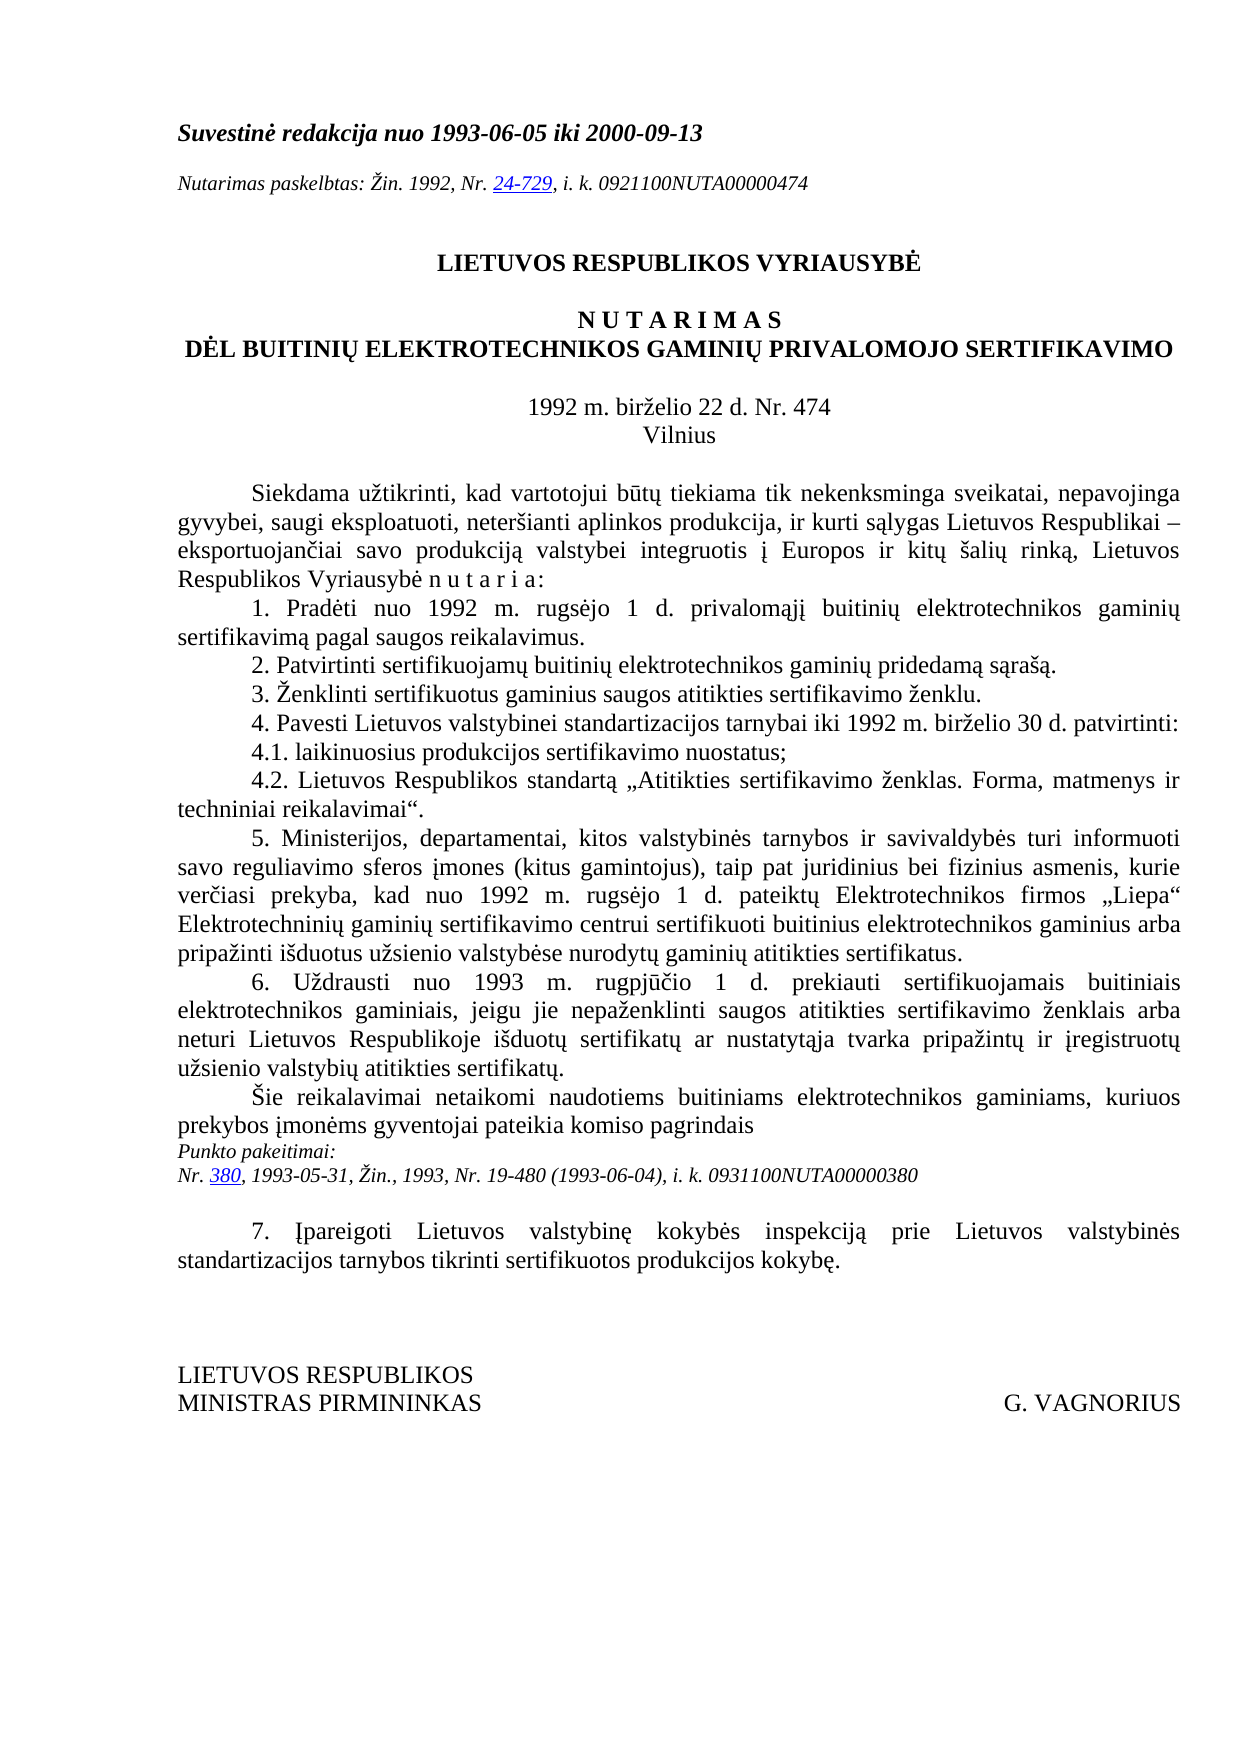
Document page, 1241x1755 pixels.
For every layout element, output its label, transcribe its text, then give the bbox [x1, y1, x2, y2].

text Vilnius [177, 420, 1181, 449]
text Nutarimas paskelbtas: Žin. 1992, Nr. 24-729, i. k. 0921100NUTA00000474 [177, 171, 1181, 195]
text MINISTRAS PIRMININKAS G. VAGNORIUS [177, 1388, 1181, 1417]
text 4.1. laikinuosius produkcijos sertifikavimo nuostatus; [177, 737, 1181, 765]
text LIETUVOS RESPUBLIKOS [177, 1360, 1181, 1388]
text Šie reikalavimai netaikomi naudotiems buitiniams elektrotechnikos gaminiams, kuriuos prekybos įmonėms gyventojai pateikia komiso pagrindais [177, 1082, 1181, 1139]
text N U T A R I M A S [177, 305, 1181, 334]
text 1. Pradėti nuo 1992 m. rugsėjo 1 d. privalomąjį buitinių elektrotechnikos gaminių sertifikavimą pagal saugos reikalavimus. [177, 593, 1181, 650]
text 1992 m. birželio 22 d. Nr. 474 [177, 392, 1181, 420]
text LIETUVOS RESPUBLIKOS VYRIAUSYBĖ [177, 248, 1181, 277]
text 3. Ženklinti sertifikuotus gaminius saugos atitikties sertifikavimo ženklu. [177, 679, 1181, 708]
text 6. Uždrausti nuo 1993 m. rugpjūčio 1 d. prekiauti sertifikuojamais buitiniais elektrotechnikos gaminiais, jeigu jie nepaženklinti saugos atitikties sertifikavimo ženklais arba neturi Lietuvos Respublikoje išduotų sertifikatų ar nustatytąja tvarka pripažintų ir įregistruotų užsienio valstybių atitikties sertifikatų. [177, 967, 1181, 1082]
text Suvestinė redakcija nuo 1993-06-05 iki 2000-09-13 [177, 118, 1181, 147]
text Siekdama užtikrinti, kad vartotojui būtų tiekiama tik nekenksminga sveikatai, nepavojinga gyvybei, saugi eksploatuoti, neteršianti aplinkos produkcija, ir kurti sąlygas Lietuvos Respublikai – eksportuojančiai savo produkciją valstybei integruotis į Europos ir kitų šalių rinką, Lietuvos Respublikos Vyriausybė nutaria: [177, 478, 1181, 593]
text 7. Įpareigoti Lietuvos valstybinę kokybės inspekciją prie Lietuvos valstybinės standartizacijos tarnybos tikrinti sertifikuotos produkcijos kokybę. [177, 1216, 1181, 1273]
text Nr. 380, 1993-05-31, Žin., 1993, Nr. 19-480 (1993-06-04), i. k. 0931100NUTA00000380 [177, 1163, 1181, 1187]
text Punkto pakeitimai: [177, 1139, 1181, 1163]
text 4.2. Lietuvos Respublikos standartą „Atitikties sertifikavimo ženklas. Forma, matmenys ir techniniai reikalavimai“. [177, 765, 1181, 823]
text 4. Pavesti Lietuvos valstybinei standartizacijos tarnybai iki 1992 m. birželio 30 d. patvirtinti: [177, 708, 1181, 737]
text DĖL BUITINIŲ ELEKTROTECHNIKOS GAMINIŲ PRIVALOMOJO SERTIFIKAVIMO [177, 334, 1181, 363]
text 2. Patvirtinti sertifikuojamų buitinių elektrotechnikos gaminių pridedamą sąrašą. [177, 650, 1181, 679]
text 5. Ministerijos, departamentai, kitos valstybinės tarnybos ir savivaldybės turi informuoti savo reguliavimo sferos įmones (kitus gamintojus), taip pat juridinius bei fizinius asmenis, kurie verčiasi prekyba, kad nuo 1992 m. rugsėjo 1 d. pateiktų Elektrotechnikos firmos „Liepa“ Elektrotechninių gaminių sertifikavimo centrui sertifikuoti buitinius elektrotechnikos gaminius arba pripažinti išduotus užsienio valstybėse nurodytų gaminių atitikties sertifikatus. [177, 823, 1181, 967]
